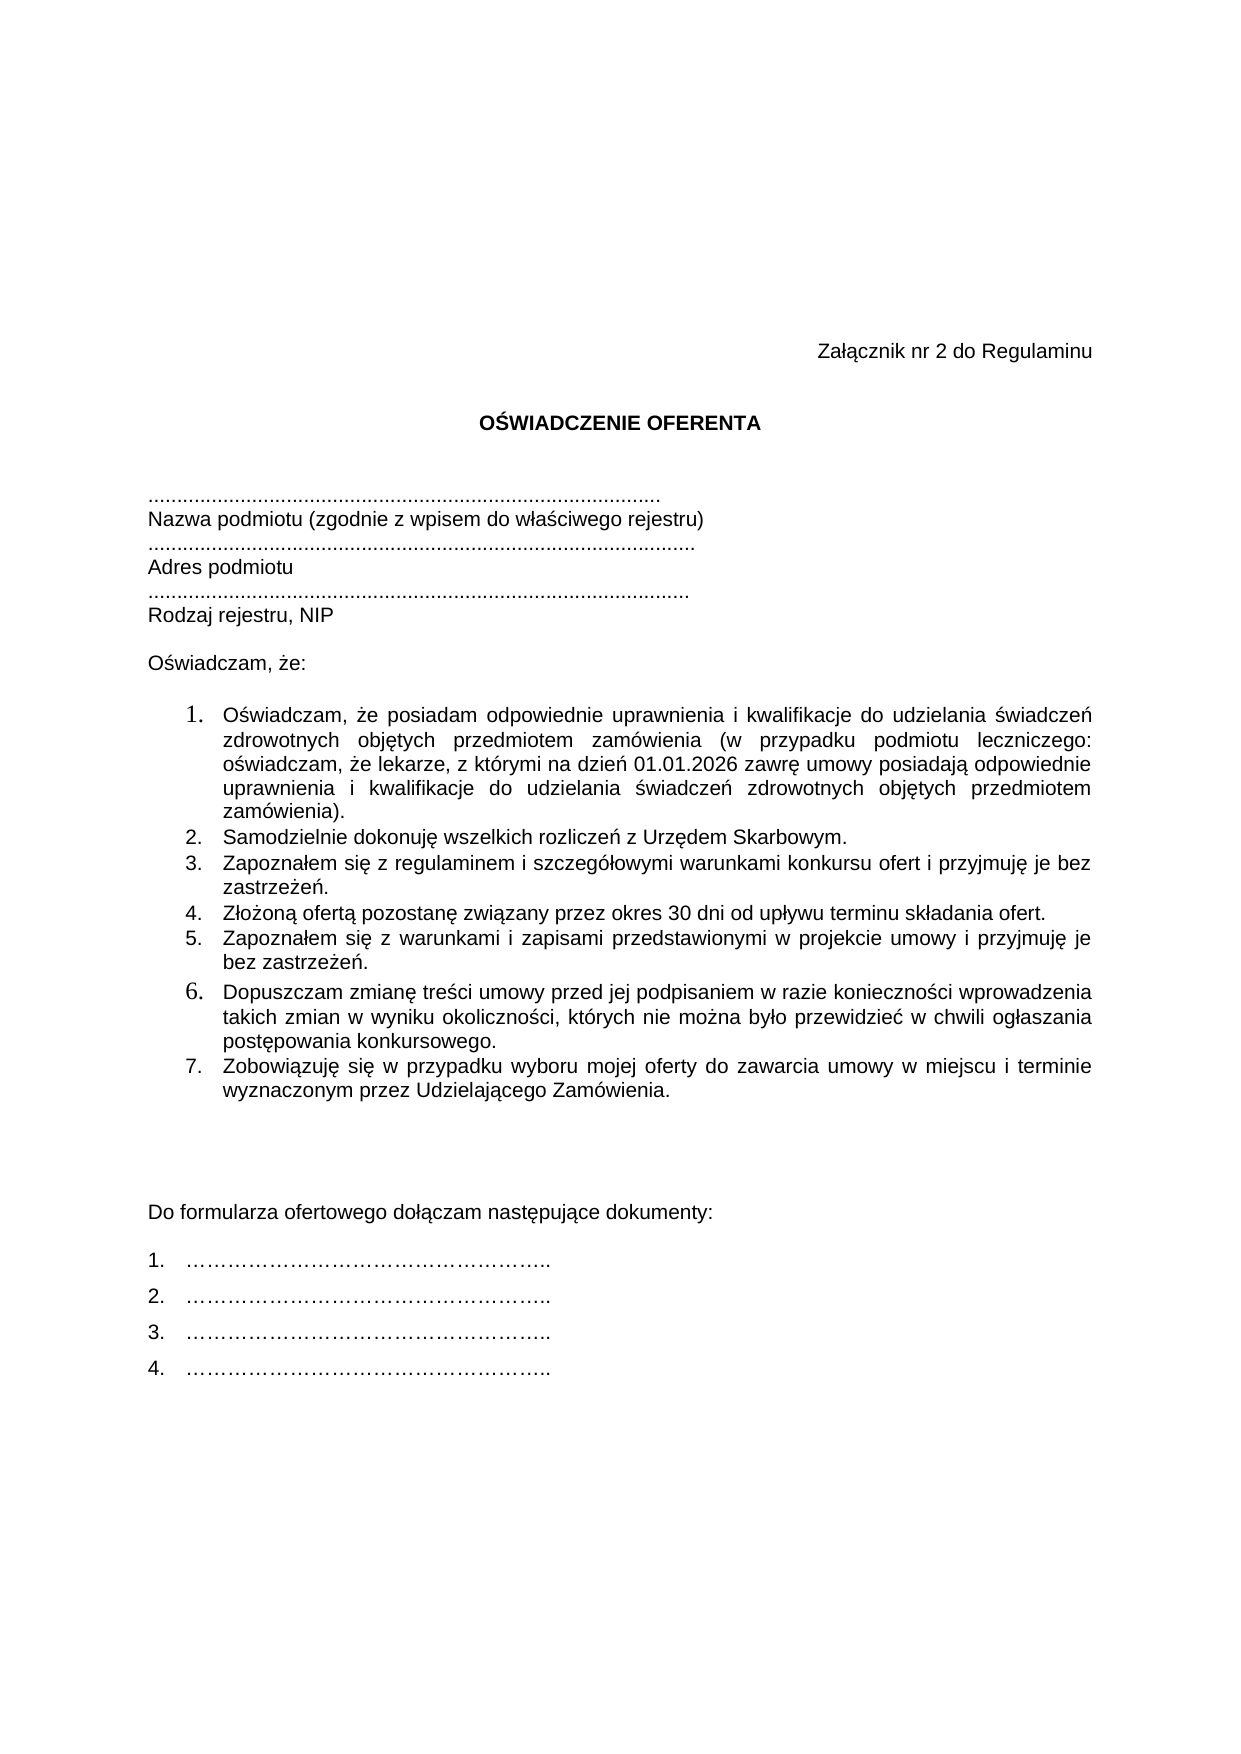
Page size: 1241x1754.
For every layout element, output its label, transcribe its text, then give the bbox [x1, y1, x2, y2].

text .............................................................................................. [148, 579, 1093, 603]
text Adres podmiotu [148, 555, 1093, 579]
text ......................................................................................... [148, 483, 1093, 507]
list Zapoznałem się z warunkami i zapisami przedstawionymi w projekcie umowy i przyjmuję je bez zastrzeżeń. [185, 926, 1093, 974]
text OŚWIADCZENIE OFERENTA [148, 411, 1093, 435]
list …………………………………………….. [148, 1319, 1093, 1343]
list Oświadczam, że posiadam odpowiednie uprawnienia i kwalifikacje do udzielania świadczeń zdrowotnych objętych przedmiotem zamówienia (w przypadku podmiotu leczniczego: oświadczam, że lekarze, z którymi na dzień 01.01.2026 zawrę umowy posiadają odpowiednie uprawnienia i kwalifikacje do udzielania świadczeń zdrowotnych objętych przedmiotem zamówienia). [185, 699, 1093, 823]
list …………………………………………….. [148, 1284, 1093, 1308]
text Do formularza ofertowego dołączam następujące dokumenty: [148, 1200, 1093, 1224]
list Zapoznałem się z regulaminem i szczegółowymi warunkami konkursu ofert i przyjmuję je bez zastrzeżeń. [185, 851, 1093, 899]
list …………………………………………….. [148, 1248, 1093, 1272]
list Złożoną ofertą pozostanę związany przez okres 30 dni od upływu terminu składania ofert. [185, 900, 1093, 924]
list …………………………………………….. [148, 1356, 1093, 1379]
text Załącznik nr 2 do Regulaminu [148, 339, 1093, 363]
text Nazwa podmiotu (zgodnie z wpisem do właściwego rejestru) [148, 507, 1093, 531]
list Zobowiązuję się w przypadku wyboru mojej oferty do zawarcia umowy w miejscu i terminie wyznaczonym przez Udzielającego Zamówienia. [185, 1054, 1093, 1102]
text Rodzaj rejestru, NIP [148, 603, 1093, 627]
text Oświadczam, że: [148, 651, 1093, 675]
text ............................................................................................... [148, 531, 1093, 555]
list Samodzielnie dokonuję wszelkich rozliczeń z Urzędem Skarbowym. [185, 825, 1093, 849]
list Dopuszczam zmianę treści umowy przed jej podpisaniem w razie konieczności wprowadzenia takich zmian w wyniku okoliczności, których nie można było przewidzieć w chwili ogłaszania postępowania konkursowego. [185, 976, 1093, 1052]
